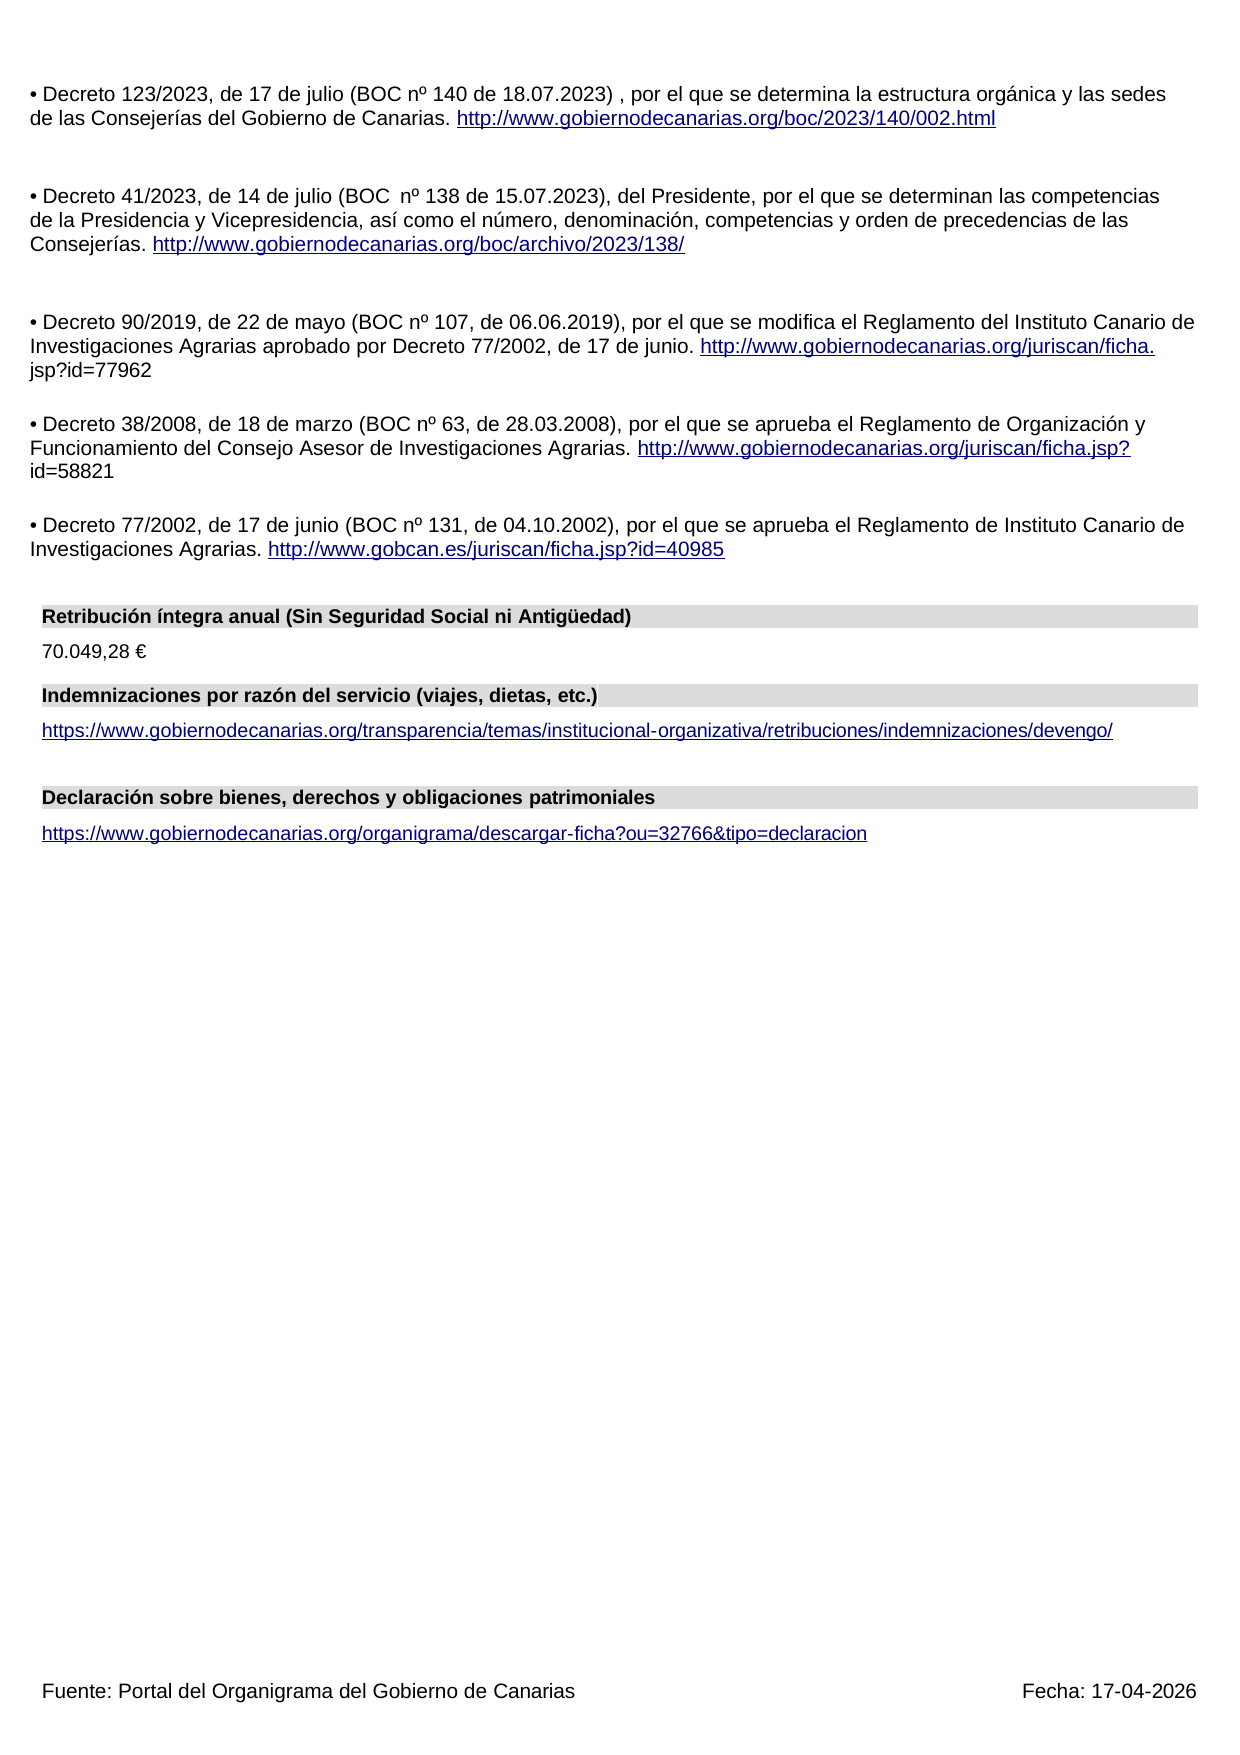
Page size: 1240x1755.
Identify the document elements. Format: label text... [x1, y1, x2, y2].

list Decreto 41/2023, de 14 de julio (BOC nº 138 de 15.07.2023), del Presidente, por el que se determinan las competencias de la Presidencia y Vicepresidencia, así como el número, denominación, competencias y orden de precedencias de las Consejerías. http://www.gobiernodecanarias.org/boc/archivo/2023/138/ [29, 184, 1173, 256]
subtitle Declaración sobre bienes, derechos y obligaciones patrimoniales [42, 786, 1210, 809]
text 70.049,28 € [42, 640, 1210, 663]
list Decreto 90/2019, de 22 de mayo (BOC nº 107, de 06.06.2019), por el que se modifica el Reglamento del Instituto Canario de Investigaciones Agrarias aprobado por Decreto 77/2002, de 17 de junio. http://www.gobiernodecanarias.org/juriscan/ficha. jsp?id=77962 [29, 310, 1197, 382]
text https://www.gobiernodecanarias.org/organigrama/descargar-ficha?ou=32766&tipo=declaracion [42, 821, 1210, 844]
list Decreto 123/2023, de 17 de julio (BOC nº 140 de 18.07.2023) , por el que se determina la estructura orgánica y las sedes de las Consejerías del Gobierno de Canarias. http://www.gobiernodecanarias.org/boc/2023/140/002.html [29, 82, 1178, 130]
list Decreto 77/2002, de 17 de junio (BOC nº 131, de 04.10.2002), por el que se aprueba el Reglamento de Instituto Canario de Investigaciones Agrarias. http://www.gobcan.es/juriscan/ficha.jsp?id=40985 [29, 513, 1196, 561]
text https://www.gobiernodecanarias.org/transparencia/temas/institucional-organizativa/retribuciones/indemnizaciones/devengo/ [42, 719, 1210, 742]
subtitle Indemnizaciones por razón del servicio (viajes, dietas, etc.) [42, 684, 1210, 707]
list Decreto 38/2008, de 18 de marzo (BOC nº 63, de 28.03.2008), por el que se aprueba el Reglamento de Organización y Funcionamiento del Consejo Asesor de Investigaciones Agrarias. http://www.gobiernodecanarias.org/juriscan/ficha.jsp? id=58821 [29, 411, 1157, 483]
subtitle Retribución íntegra anual (Sin Seguridad Social ni Antigüedad) [42, 605, 1210, 628]
